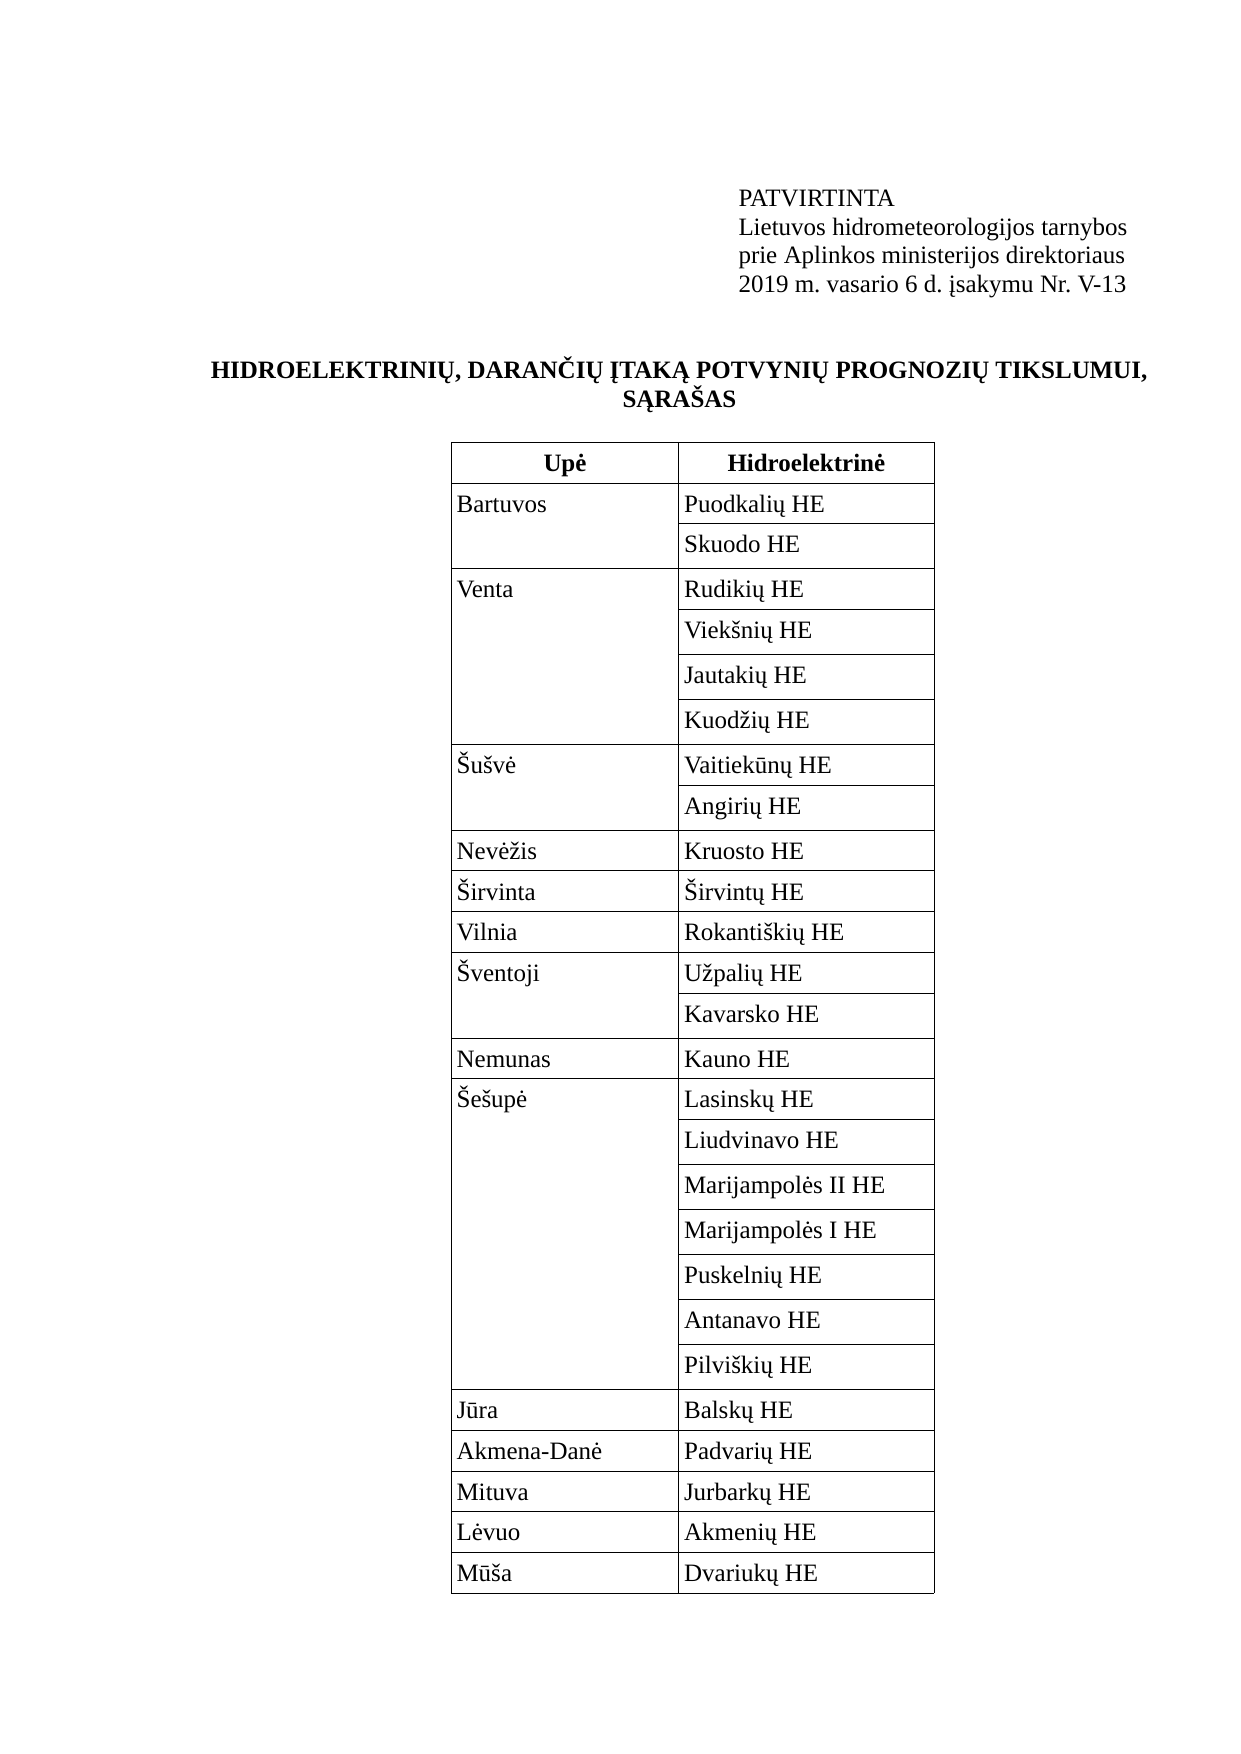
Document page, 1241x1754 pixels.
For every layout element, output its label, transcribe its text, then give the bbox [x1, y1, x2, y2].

table_cell Mituva [452, 1472, 678, 1511]
table_cell Akmena-Danė [452, 1431, 678, 1471]
table_cell Skuodo HE [679, 524, 934, 568]
table_cell Rokantiškių HE [679, 912, 934, 952]
table_cell Puskelnių HE [679, 1255, 934, 1299]
table_cell Pilviškių HE [679, 1345, 934, 1389]
table_cell Kuodžių HE [679, 700, 934, 744]
table_cell Vilnia [452, 912, 678, 952]
table_cell Puodkalių HE [679, 484, 934, 523]
text Lietuvos hidrometeorologijos tarnybos [738, 212, 1181, 241]
table_cell Šešupė [452, 1079, 678, 1389]
table_header Hidroelektrinė [679, 443, 934, 482]
table_cell Rudikių HE [679, 569, 934, 609]
table_cell Širvintų HE [679, 871, 934, 911]
table_cell Nevėžis [452, 831, 678, 870]
table_cell Dvariukų HE [679, 1553, 934, 1593]
table_cell Bartuvos [452, 484, 678, 568]
table_cell Jurbarkų HE [679, 1472, 934, 1511]
table_cell Kruosto HE [679, 831, 934, 870]
table_cell Angirių HE [679, 786, 934, 830]
table_cell Balskų HE [679, 1390, 934, 1430]
table_cell Kavarsko HE [679, 994, 934, 1038]
table_cell Lėvuo [452, 1512, 678, 1552]
table_cell Liudvinavo HE [679, 1120, 934, 1164]
table_cell Antanavo HE [679, 1300, 934, 1344]
table_cell Jautakių HE [679, 655, 934, 699]
table_cell Akmenių HE [679, 1512, 934, 1552]
table_cell Padvarių HE [679, 1431, 934, 1471]
text HIDROELEKTRINIŲ, DARANČIŲ ĮTAKĄ POTVYNIŲ PROGNOZIŲ TIKSLUMUI, SĄRAŠAS [177, 356, 1181, 413]
table_cell Užpalių HE [679, 953, 934, 993]
table_cell Lasinskų HE [679, 1079, 934, 1119]
table_cell Širvinta [452, 871, 678, 911]
table_header Upė [452, 443, 678, 482]
table_cell Venta [452, 569, 678, 744]
table_cell Kauno HE [679, 1039, 934, 1078]
table_cell Marijampolės I HE [679, 1210, 934, 1254]
table_cell Mūša [452, 1553, 678, 1593]
table_cell Marijampolės II HE [679, 1165, 934, 1209]
table_cell Viekšnių HE [679, 610, 934, 654]
table_cell Nemunas [452, 1039, 678, 1078]
text prie Aplinkos ministerijos direktoriaus 2019 m. vasario 6 d. įsakymu Nr. V-13 [738, 241, 1181, 298]
table_cell Jūra [452, 1390, 678, 1430]
table_cell Vaitiekūnų HE [679, 745, 934, 785]
text PATVIRTINTA [738, 183, 1181, 212]
table_cell Šušvė [452, 745, 678, 830]
table_cell Šventoji [452, 953, 678, 1038]
